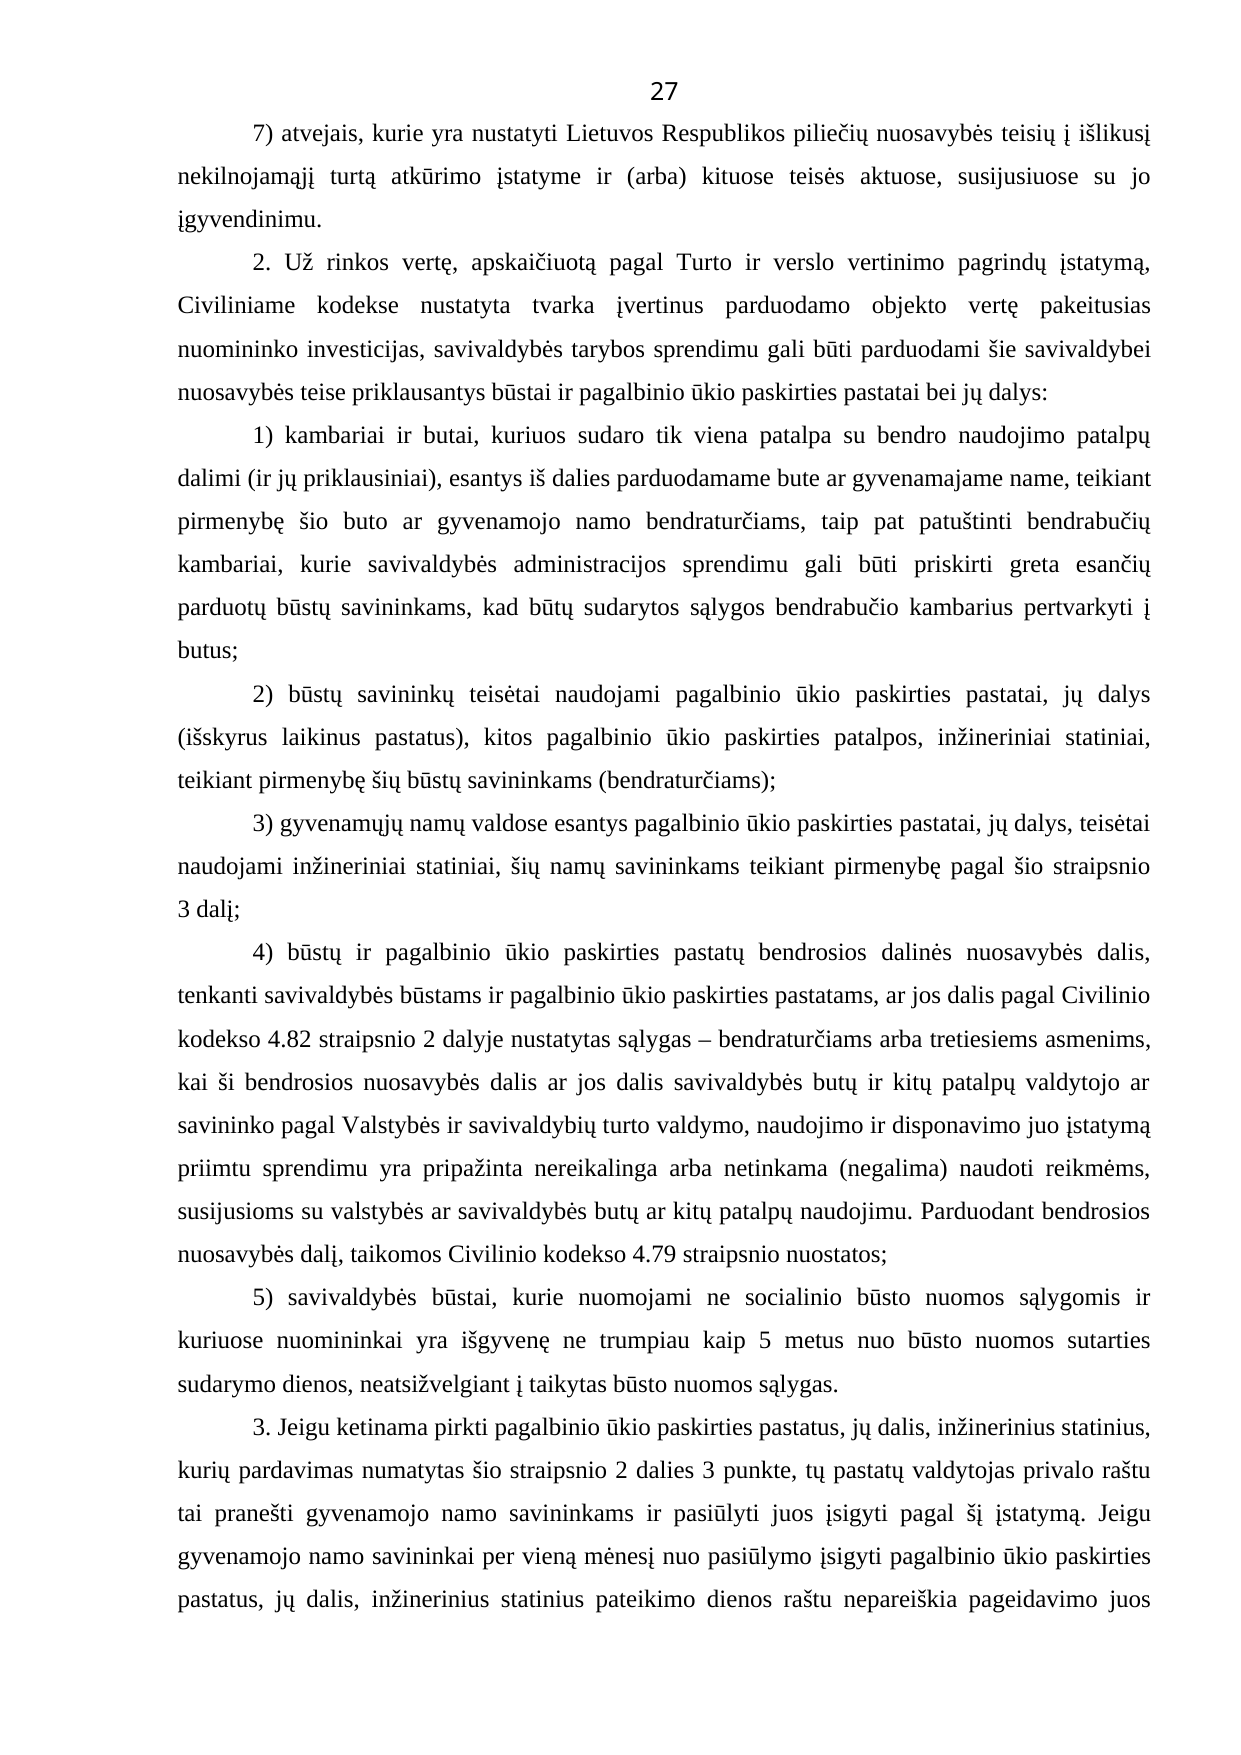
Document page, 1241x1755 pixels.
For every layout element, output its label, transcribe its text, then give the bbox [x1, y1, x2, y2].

text 3) gyvenamųjų namų valdose esantys pagalbinio ūkio paskirties pastatai, jų dalys, teisėtai naudojami inžineriniai statiniai, šių namų savininkams teikiant pirmenybę pagal šio straipsnio 3 dalį; [177, 808, 1152, 923]
text 2. Už rinkos vertę, apskaičiuotą pagal Turto ir verslo vertinimo pagrindų įstatymą, Civiliniame kodekse nustatyta tvarka įvertinus parduodamo objekto vertę pakeitusias nuomininko investicijas, savivaldybės tarybos sprendimu gali būti parduodami šie savivaldybei nuosavybės teise priklausantys būstai ir pagalbinio ūkio paskirties pastatai bei jų dalys: [177, 247, 1152, 406]
text 1) kambariai ir butai, kuriuos sudaro tik viena patalpa su bendro naudojimo patalpų dalimi (ir jų priklausiniai), esantys iš dalies parduodamame bute ar gyvenamajame name, teikiant pirmenybę šio buto ar gyvenamojo namo bendraturčiams, taip pat patuštinti bendrabučių kambariai, kurie savivaldybės administracijos sprendimu gali būti priskirti greta esančių parduotų būstų savininkams, kad būtų sudarytos sąlygos bendrabučio kambarius pertvarkyti į butus; [177, 420, 1152, 664]
text 3. Jeigu ketinama pirkti pagalbinio ūkio paskirties pastatus, jų dalis, inžinerinius statinius, kurių pardavimas numatytas šio straipsnio 2 dalies 3 punkte, tų pastatų valdytojas privalo raštu tai pranešti gyvenamojo namo savininkams ir pasiūlyti juos įsigyti pagal šį įstatymą. Jeigu gyvenamojo namo savininkai per vieną mėnesį nuo pasiūlymo įsigyti pagalbinio ūkio paskirties pastatus, jų dalis, inžinerinius statinius pateikimo dienos raštu nepareiškia pageidavimo juos [177, 1412, 1152, 1613]
text 2) būstų savininkų teisėtai naudojami pagalbinio ūkio paskirties pastatai, jų dalys (išskyrus laikinus pastatus), kitos pagalbinio ūkio paskirties patalpos, inžineriniai statiniai, teikiant pirmenybę šių būstų savininkams (bendraturčiams); [177, 679, 1152, 794]
text 5) savivaldybės būstai, kurie nuomojami ne socialinio būsto nuomos sąlygomis ir kuriuose nuomininkai yra išgyvenę ne trumpiau kaip 5 metus nuo būsto nuomos sutarties sudarymo dienos, neatsižvelgiant į taikytas būsto nuomos sąlygas. [177, 1282, 1152, 1397]
text 7) atvejais, kurie yra nustatyti Lietuvos Respublikos piliečių nuosavybės teisių į išlikusį nekilnojamąjį turtą atkūrimo įstatyme ir (arba) kituose teisės aktuose, susijusiuose su jo įgyvendinimu. [177, 118, 1152, 233]
text 4) būstų ir pagalbinio ūkio paskirties pastatų bendrosios dalinės nuosavybės dalis, tenkanti savivaldybės būstams ir pagalbinio ūkio paskirties pastatams, ar jos dalis pagal Civilinio kodekso 4.82 straipsnio 2 dalyje nustatytas sąlygas – bendraturčiams arba tretiesiems asmenims, kai ši bendrosios nuosavybės dalis ar jos dalis savivaldybės butų ir kitų patalpų valdytojo ar savininko pagal Valstybės ir savivaldybių turto valdymo, naudojimo ir disponavimo juo įstatymą priimtu sprendimu yra pripažinta nereikalinga arba netinkama (negalima) naudoti reikmėms, susijusioms su valstybės ar savivaldybės butų ar kitų patalpų naudojimu. Parduodant bendrosios nuosavybės dalį, taikomos Civilinio kodekso 4.79 straipsnio nuostatos; [177, 937, 1152, 1268]
